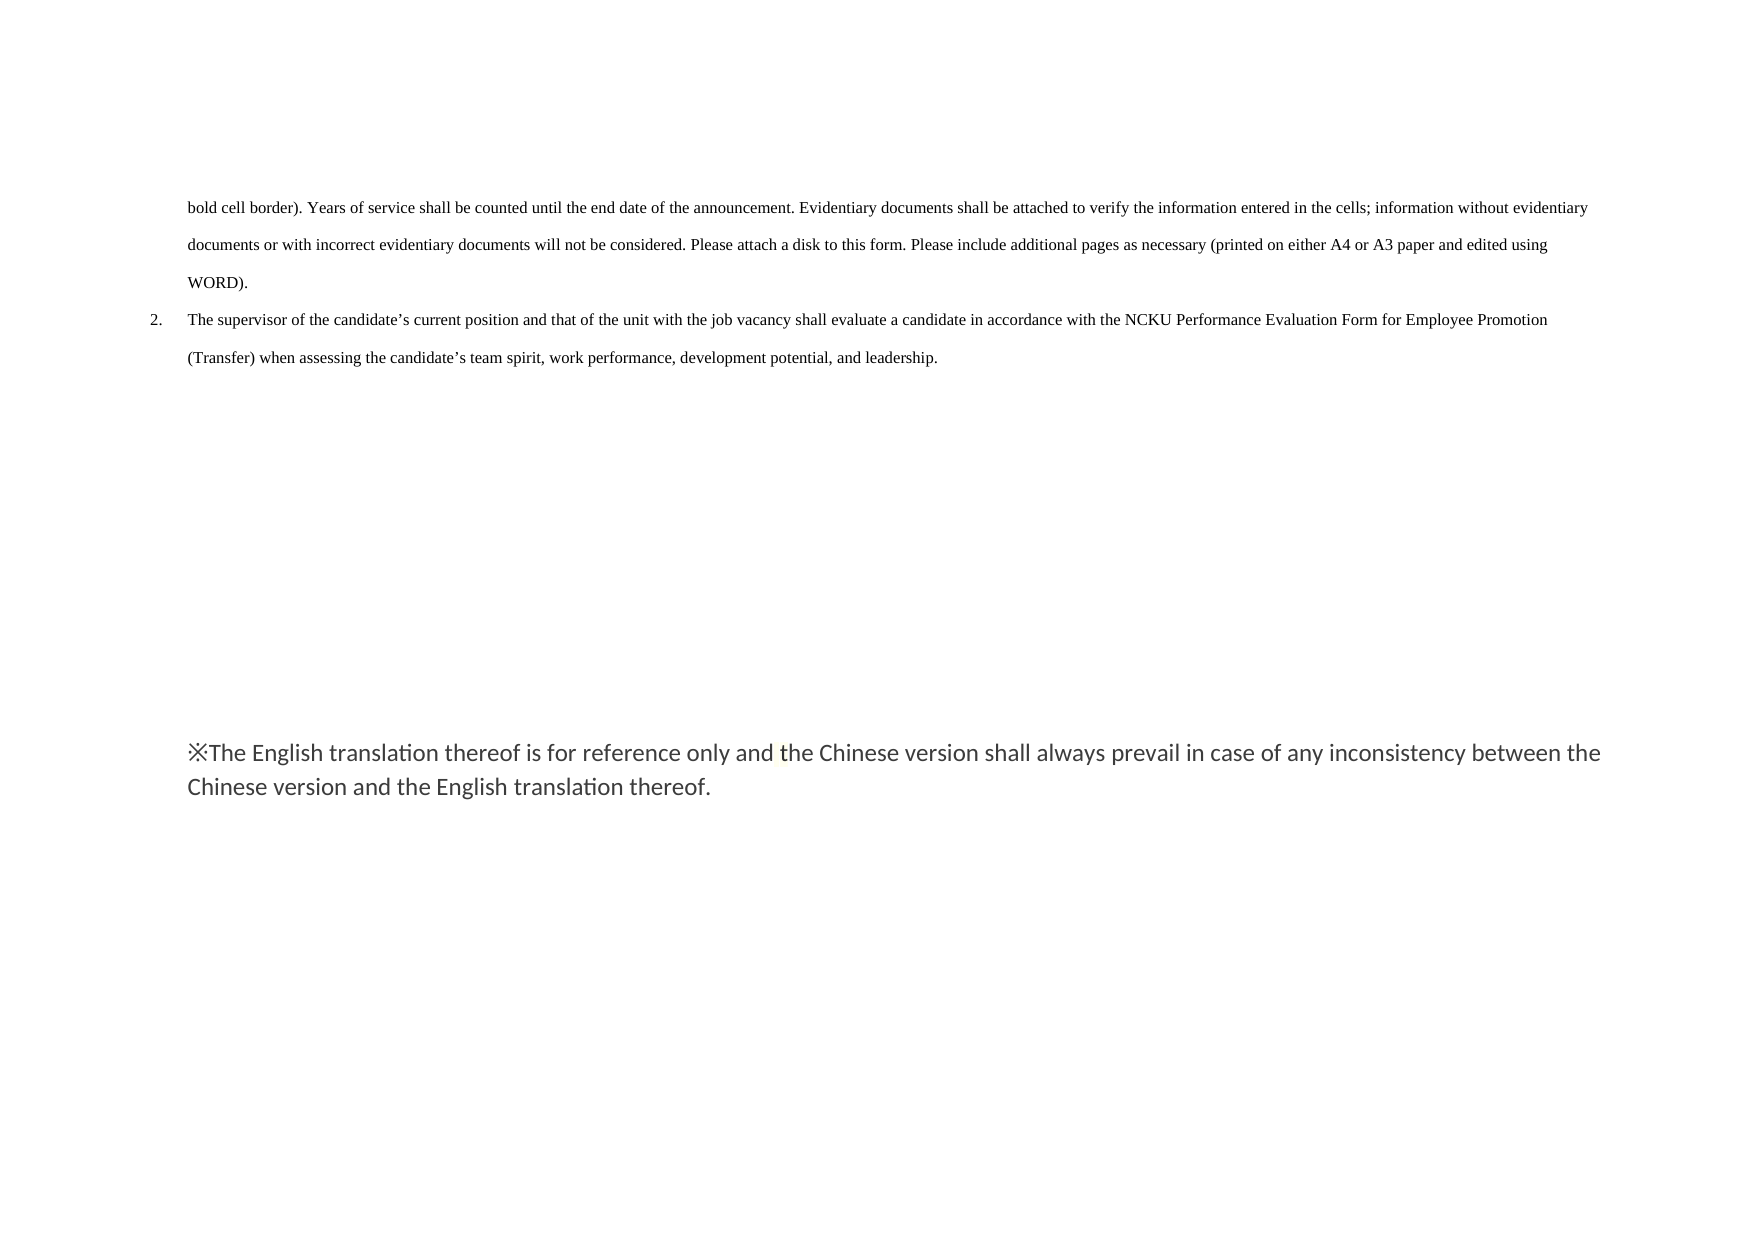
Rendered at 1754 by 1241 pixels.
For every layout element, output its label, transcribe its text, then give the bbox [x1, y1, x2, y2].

text ※The English translation thereof is for reference only and the Chinese version shall always prevail in case of any inconsistency between the Chinese version and the English translation thereof. [187, 733, 1604, 808]
list bold cell border). Years of service shall be counted until the end date of the announcement. Evidentiary documents shall be attached to verify the information entered in the cells; information without evidentiary documents or with incorrect evidentiary documents will not be considered. Please attach a disk to this form. Please include additional pages as necessary (printed on either A4 or A3 paper and edited using WORD). [150, 189, 1604, 301]
list The supervisor of the candidate’s current position and that of the unit with the job vacancy shall evaluate a candidate in accordance with the NCKU Performance Evaluation Form for Employee Promotion (Transfer) when assessing the candidate’s team spirit, work performance, development potential, and leadership. [150, 301, 1604, 376]
